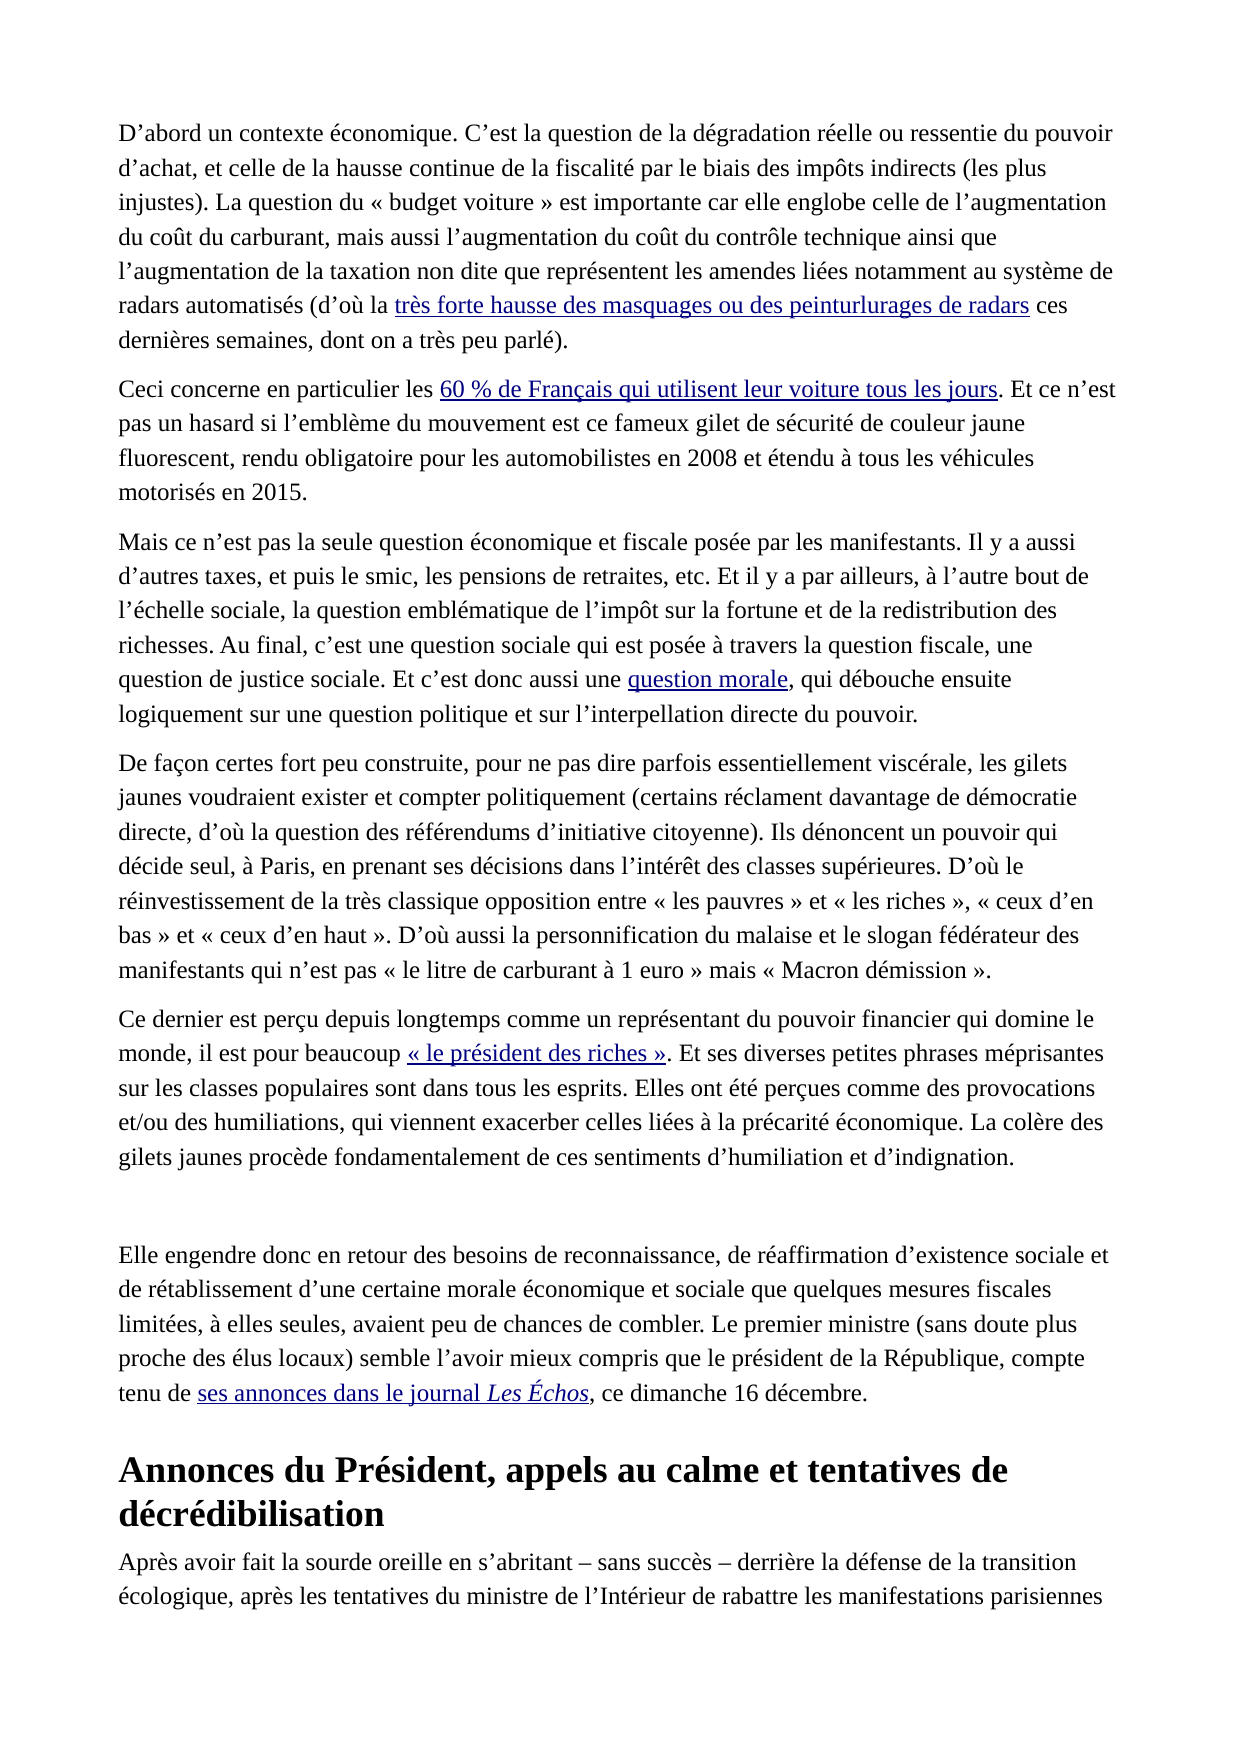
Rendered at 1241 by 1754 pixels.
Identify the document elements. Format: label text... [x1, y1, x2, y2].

subtitle Annonces du Président, appels au calme et tentatives de décrédibilisation [118, 1448, 1122, 1534]
text De façon certes fort peu construite, pour ne pas dire parfois essentiellement viscérale, les gilets jaunes voudraient exister et compter politiquement (certains réclament davantage de démocratie directe, d’où la question des référendums d’initiative citoyenne). Ils dénoncent un pouvoir qui décide seul, à Paris, en prenant ses décisions dans l’intérêt des classes supérieures. D’où le réinvestissement de la très classique opposition entre « les pauvres » et « les riches », « ceux d’en bas » et « ceux d’en haut ». D’où aussi la personnification du malaise et le slogan fédérateur des manifestants qui n’est pas « le litre de carburant à 1 euro » mais « Macron démission ». [118, 748, 1122, 984]
text D’abord un contexte économique. C’est la question de la dégradation réelle ou ressentie du pouvoir d’achat, et celle de la hausse continue de la fiscalité par le biais des impôts indirects (les plus injustes). La question du « budget voiture » est importante car elle englobe celle de l’augmentation du coût du carburant, mais aussi l’augmentation du coût du contrôle technique ainsi que l’augmentation de la taxation non dite que représentent les amendes liées notamment au système de radars automatisés (d’où la très forte hausse des masquages ou des peinturlurages de radars ces dernières semaines, dont on a très peu parlé). [118, 118, 1122, 354]
text Mais ce n’est pas la seule question économique et fiscale posée par les manifestants. Il y a aussi d’autres taxes, et puis le smic, les pensions de retraites, etc. Et il y a par ailleurs, à l’autre bout de l’échelle sociale, la question emblématique de l’impôt sur la fortune et de la redistribution des richesses. Au final, c’est une question sociale qui est posée à travers la question fiscale, une question de justice sociale. Et c’est donc aussi une question morale, qui débouche ensuite logiquement sur une question politique et sur l’interpellation directe du pouvoir. [118, 527, 1122, 728]
text Elle engendre donc en retour des besoins de reconnaissance, de réaffirmation d’existence sociale et de rétablissement d’une certaine morale économique et sociale que quelques mesures fiscales limitées, à elles seules, avaient peu de chances de combler. Le premier ministre (sans doute plus proche des élus locaux) semble l’avoir mieux compris que le président de la République, compte tenu de ses annonces dans le journal Les Échos, ce dimanche 16 décembre. [118, 1240, 1122, 1407]
text Après avoir fait la sourde oreille en s’abritant – sans succès – derrière la défense de la transition écologique, après les tentatives du ministre de l’Intérieur de rabattre les manifestations parisiennes [118, 1547, 1122, 1610]
text Ce dernier est perçu depuis longtemps comme un représentant du pouvoir financier qui domine le monde, il est pour beaucoup « le président des riches ». Et ses diverses petites phrases méprisantes sur les classes populaires sont dans tous les esprits. Elles ont été perçues comme des provocations et/ou des humiliations, qui viennent exacerber celles liées à la précarité économique. La colère des gilets jaunes procède fondamentalement de ces sentiments d’humiliation et d’indignation. [118, 1004, 1122, 1171]
text Ceci concerne en particulier les 60 % de Français qui utilisent leur voiture tous les jours. Et ce n’est pas un hasard si l’emblème du mouvement est ce fameux gilet de sécurité de couleur jaune fluorescent, rendu obligatoire pour les automobilistes en 2008 et étendu à tous les véhicules motorisés en 2015. [118, 374, 1122, 506]
